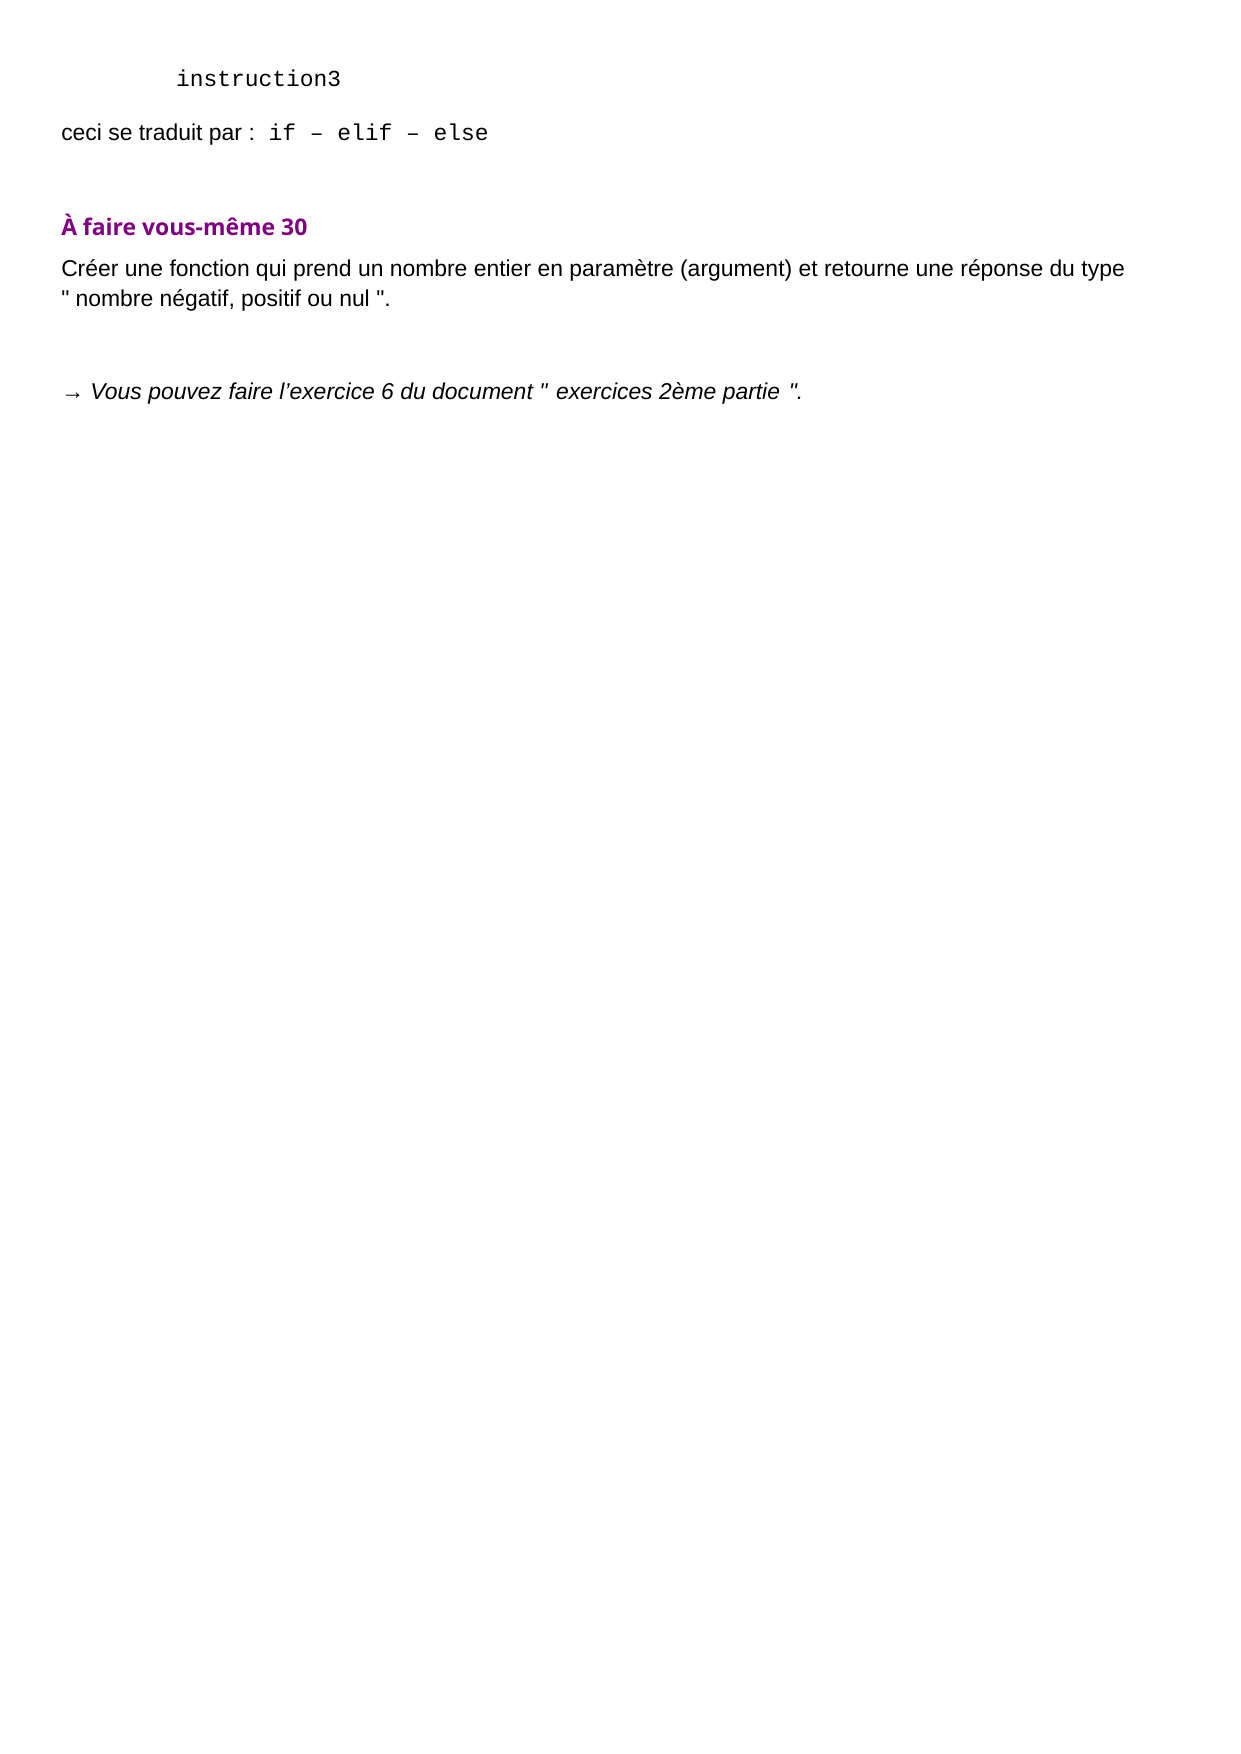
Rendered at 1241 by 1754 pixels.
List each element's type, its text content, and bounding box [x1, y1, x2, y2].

text Créer une fonction qui prend un nombre entier en paramètre (argument) et retourne une réponse du type " nombre négatif, positif ou nul ". [61, 254, 1178, 311]
text ceci se traduit par : if – elif – else [61, 119, 1178, 147]
text instruction3 [61, 67, 1178, 93]
subtitle À faire vous-même 30 [61, 211, 1178, 242]
text → Vous pouvez faire l’exercice 6 du document " exercices 2ème partie ". [61, 378, 1178, 404]
